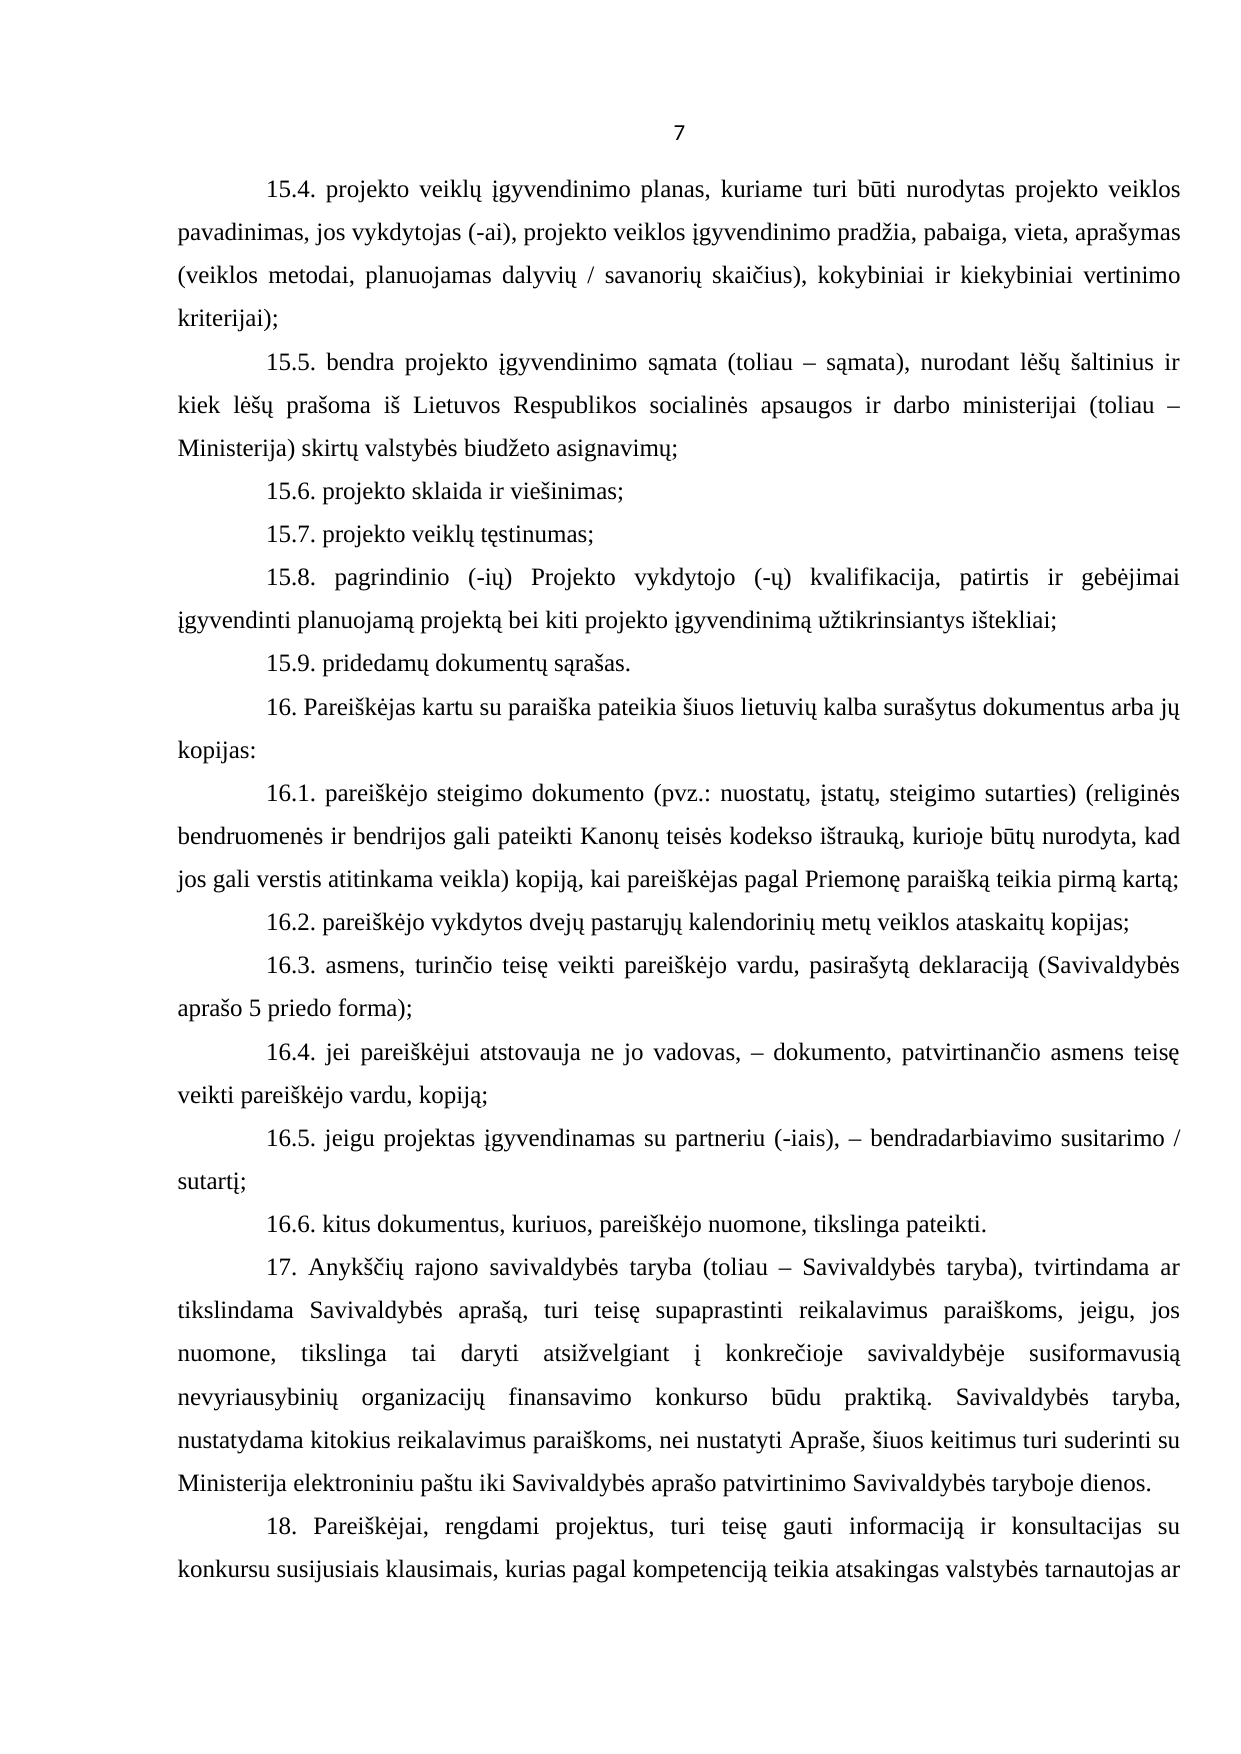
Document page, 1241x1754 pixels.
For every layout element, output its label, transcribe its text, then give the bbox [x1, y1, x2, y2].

text 16.4. jei pareiškėjui atstovauja ne jo vadovas, – dokumento, patvirtinančio asmens teisę veikti pareiškėjo vardu, kopiją; [177, 1037, 1181, 1108]
text 16.5. jeigu projektas įgyvendinamas su partneriu (-iais), – bendradarbiavimo susitarimo / sutartį; [177, 1123, 1181, 1195]
text 15.5. bendra projekto įgyvendinimo sąmata (toliau – sąmata), nurodant lėšų šaltinius ir kiek lėšų prašoma iš Lietuvos Respublikos socialinės apsaugos ir darbo ministerijai (toliau – Ministerija) skirtų valstybės biudžeto asignavimų; [177, 347, 1181, 462]
text 16.6. kitus dokumentus, kuriuos, pareiškėjo nuomone, tikslinga pateikti. [177, 1209, 1181, 1238]
text 16.1. pareiškėjo steigimo dokumento (pvz.: nuostatų, įstatų, steigimo sutarties) (religinės bendruomenės ir bendrijos gali pateikti Kanonų teisės kodekso ištrauką, kurioje būtų nurodyta, kad jos gali verstis atitinkama veikla) kopiją, kai pareiškėjas pagal Priemonę paraišką teikia pirmą kartą; [177, 778, 1181, 893]
text 16.3. asmens, turinčio teisę veikti pareiškėjo vardu, pasirašytą deklaraciją (Savivaldybės aprašo 5 priedo forma); [177, 950, 1181, 1022]
text 15.7. projekto veiklų tęstinumas; [177, 519, 1181, 548]
text 16. Pareiškėjas kartu su paraiška pateikia šiuos lietuvių kalba surašytus dokumentus arba jų kopijas: [177, 692, 1181, 763]
text 16.2. pareiškėjo vykdytos dvejų pastarųjų kalendorinių metų veiklos ataskaitų kopijas; [177, 907, 1181, 936]
text 18. Pareiškėjai, rengdami projektus, turi teisę gauti informaciją ir konsultacijas su konkursu susijusiais klausimais, kurias pagal kompetenciją teikia atsakingas valstybės tarnautojas ar [177, 1511, 1181, 1583]
text 15.6. projekto sklaida ir viešinimas; [177, 476, 1181, 505]
text 15.9. pridedamų dokumentų sąrašas. [177, 648, 1181, 677]
text 15.4. projekto veiklų įgyvendinimo planas, kuriame turi būti nurodytas projekto veiklos pavadinimas, jos vykdytojas (-ai), projekto veiklos įgyvendinimo pradžia, pabaiga, vieta, aprašymas (veiklos metodai, planuojamas dalyvių / savanorių skaičius), kokybiniai ir kiekybiniai vertinimo kriterijai); [177, 174, 1181, 332]
text 17. Anykščių rajono savivaldybės taryba (toliau – Savivaldybės taryba), tvirtindama ar tikslindama Savivaldybės aprašą, turi teisę supaprastinti reikalavimus paraiškoms, jeigu, jos nuomone, tikslinga tai daryti atsižvelgiant į konkrečioje savivaldybėje susiformavusią nevyriausybinių organizacijų finansavimo konkurso būdu praktiką. Savivaldybės taryba, nustatydama kitokius reikalavimus paraiškoms, nei nustatyti Apraše, šiuos keitimus turi suderinti su Ministerija elektroniniu paštu iki Savivaldybės aprašo patvirtinimo Savivaldybės taryboje dienos. [177, 1252, 1181, 1497]
text 15.8. pagrindinio (-ių) Projekto vykdytojo (-ų) kvalifikacija, patirtis ir gebėjimai įgyvendinti planuojamą projektą bei kiti projekto įgyvendinimą užtikrinsiantys ištekliai; [177, 562, 1181, 634]
